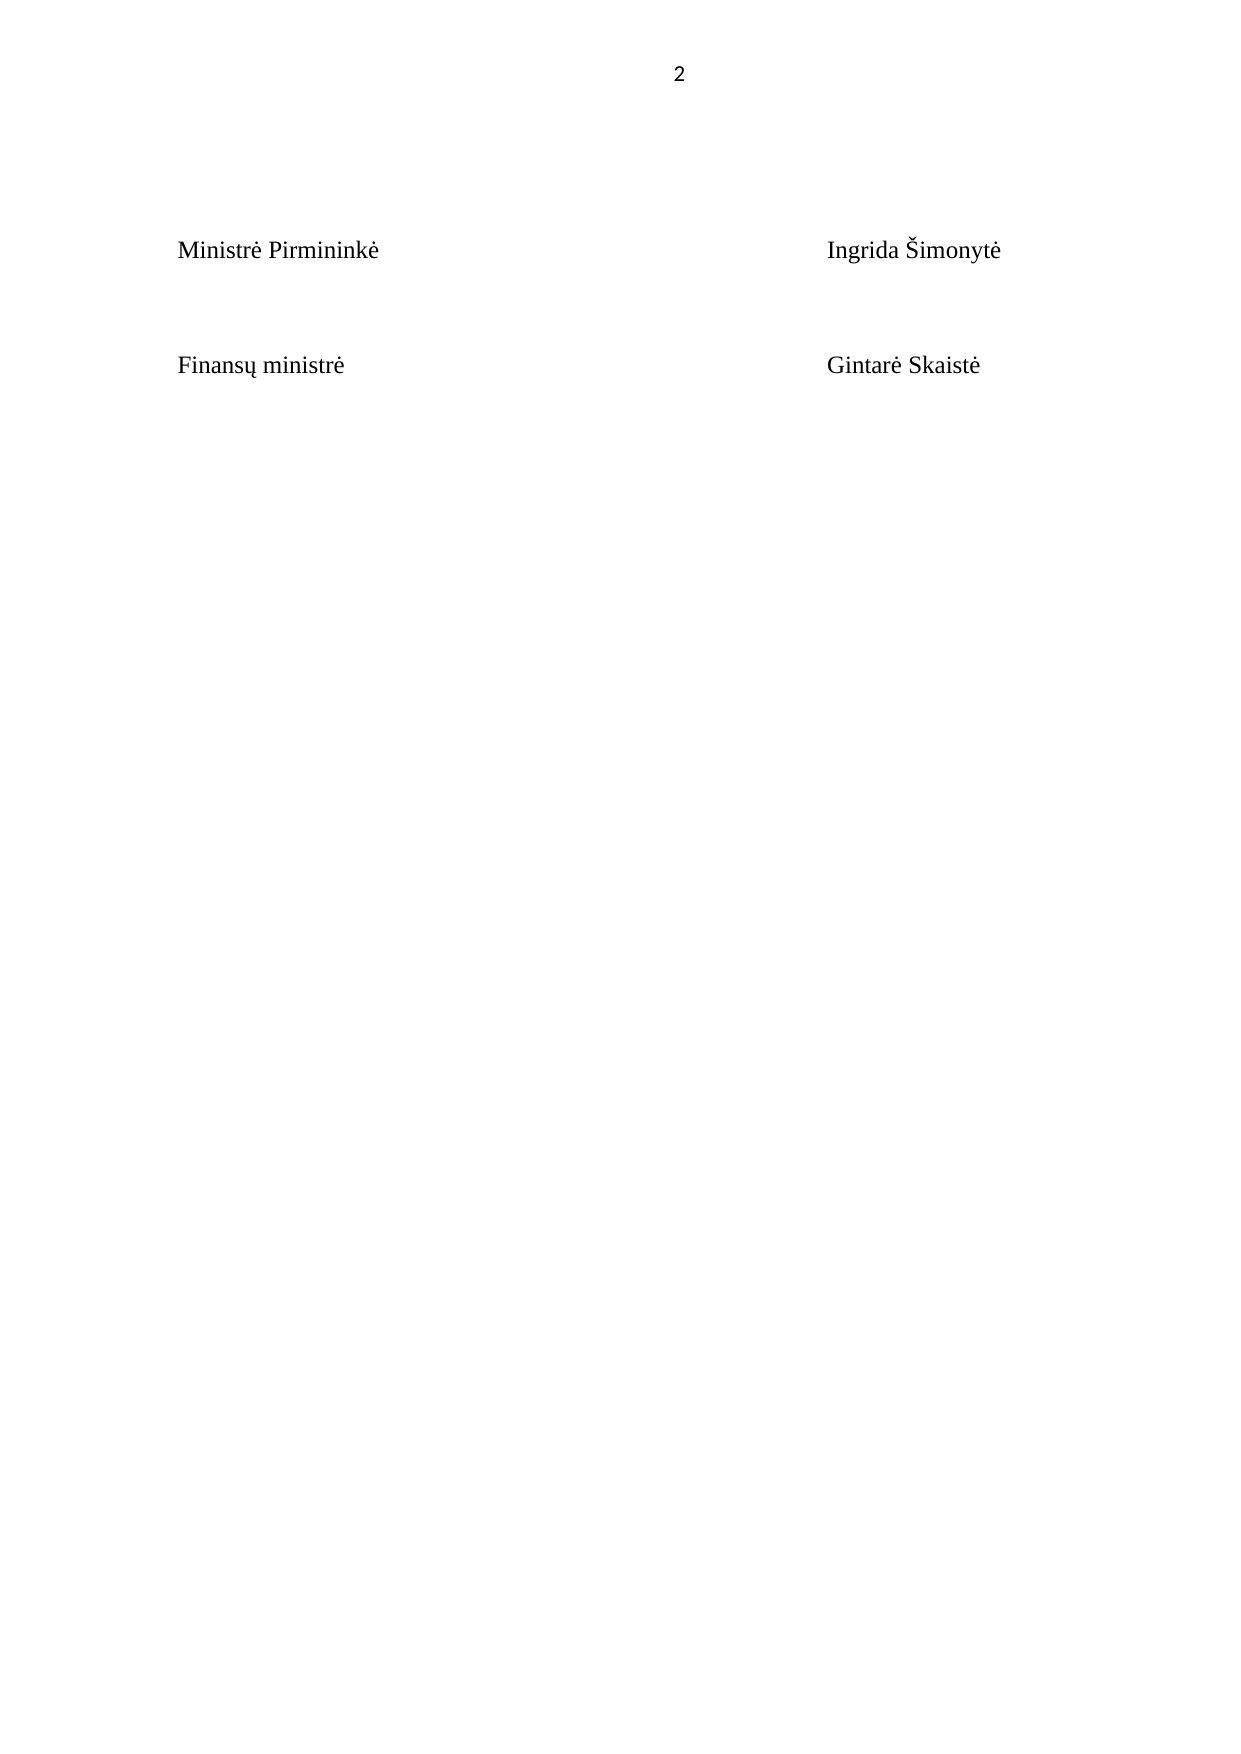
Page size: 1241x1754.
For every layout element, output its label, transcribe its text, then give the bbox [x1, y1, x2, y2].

text Finansų ministrė Gintarė Skaistė [177, 350, 1181, 378]
text Ministrė Pirmininkė Ingrida Šimonytė [177, 235, 1181, 263]
